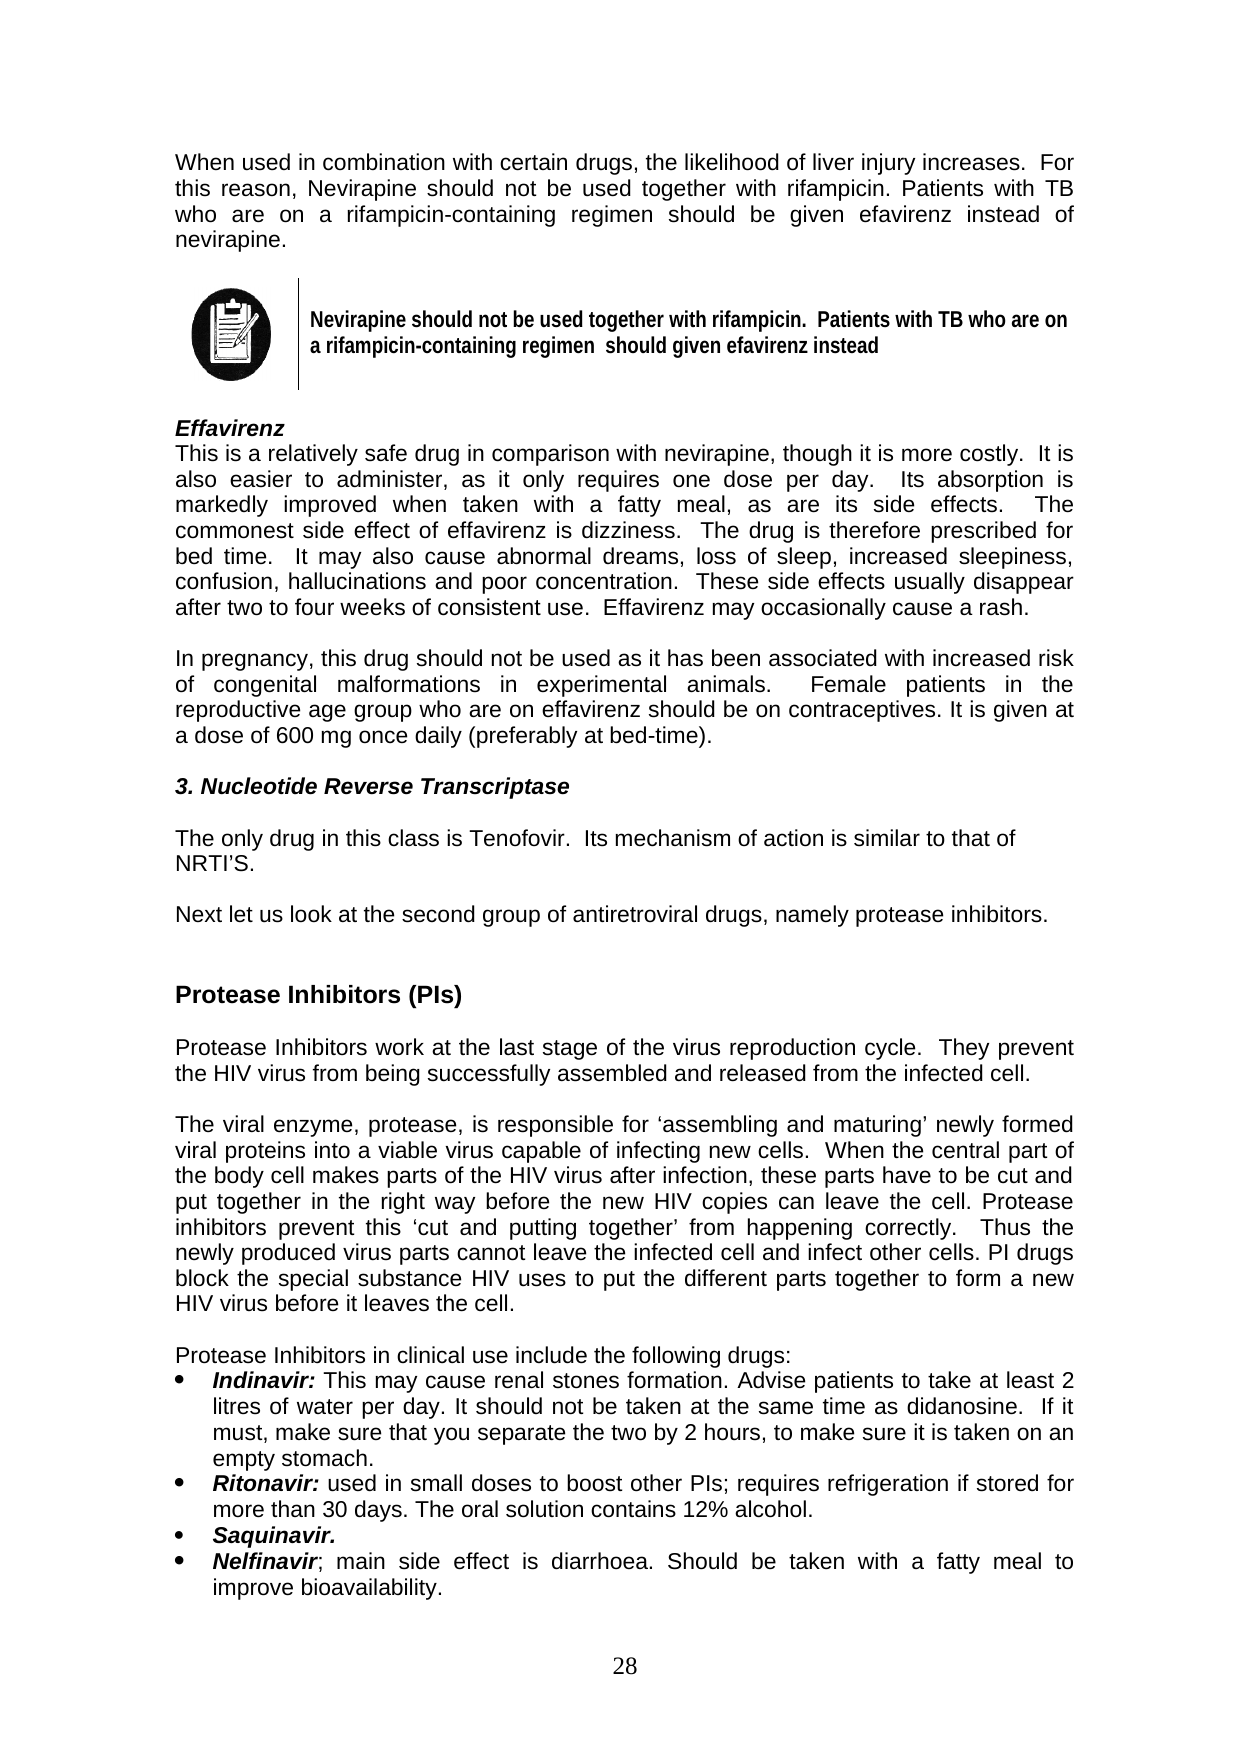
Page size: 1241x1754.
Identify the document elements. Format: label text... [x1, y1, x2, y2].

text The only drug in this class is Tenofovir. Its mechanism of action is similar to that of NRTI’S. [175, 825, 1075, 876]
text The viral enzyme, protease, is responsible for ‘assembling and maturing’ newly formed viral proteins into a viable virus capable of infecting new cells. When the central part of the body cell makes parts of the HIV virus after infection, these parts have to be cut and put together in the right way before the new HIV copies can leave the cell. Protease inhibitors prevent this ‘cut and putting together’ from happening correctly. Thus the newly produced virus parts cannot leave the infected cell and infect other cells. PI drugs block the special substance HIV uses to put the different parts together to form a new HIV virus before it leaves the cell. [175, 1112, 1075, 1317]
list Ritonavir: used in small doses to boost other PIs; requires refrigeration if stored for more than 30 days. The oral solution contains 12% alcohol. [175, 1471, 1075, 1523]
list Nelfinavir; main side effect is diarrhoea. Should be taken with a fatty meal to improve bioavailability. [175, 1548, 1075, 1600]
list Indinavir: This may cause renal stones formation. Advise patients to take at least 2 litres of water per day. It should not be taken at the same time as didanosine. If it must, make sure that you separate the two by 2 hours, to make sure it is taken on an empty stomach. [175, 1368, 1075, 1471]
list Saquinavir. [175, 1523, 1075, 1548]
picture [191, 287, 271, 381]
table_header Nevirapine should not be used together with rifampicin. Patients with TB who are on a rifampicin-containing regimen should given efavirenz instead [299, 278, 1086, 389]
text Protease Inhibitors (PIs) [175, 981, 1075, 1009]
text This is a relatively safe drug in comparison with nevirapine, though it is more costly. It is also easier to administer, as it only requires one dose per day. Its absorption is markedly improved when taken with a fatty meal, as are its side effects. The commonest side effect of effavirenz is dizziness. The drug is therefore prescribed for bed time. It may also cause abnormal dreams, loss of sleep, increased sleepiness, confusion, hallucinations and poor concentration. These side effects usually disappear after two to four weeks of consistent use. Effavirenz may occasionally cause a rash. [175, 441, 1075, 620]
text 3. Nucleotide Reverse Transcriptase [175, 774, 1075, 799]
text In pregnancy, this drug should not be used as it has been associated with increased risk of congenital malformations in experimental animals. Female patients in the reproductive age group who are on effavirenz should be on contraceptives. It is given at a dose of 600 mg once daily (preferably at bed-time). [175, 646, 1075, 748]
text Next let us look at the second group of antiretroviral drugs, namely protease inhibitors. [175, 902, 1075, 928]
table_header [164, 278, 298, 389]
text When used in combination with certain drugs, the likelihood of liver injury increases. For this reason, Nevirapine should not be used together with rifampicin. Patients with TB who are on a rifampicin-containing regimen should be given efavirenz instead of nevirapine. [175, 150, 1075, 252]
text Protease Inhibitors in clinical use include the following drugs: [175, 1342, 1075, 1368]
text Effavirenz [175, 415, 1075, 441]
text Protease Inhibitors work at the last stage of the virus reproduction cycle. They prevent the HIV virus from being successfully assembled and released from the infected cell. [175, 1035, 1075, 1086]
